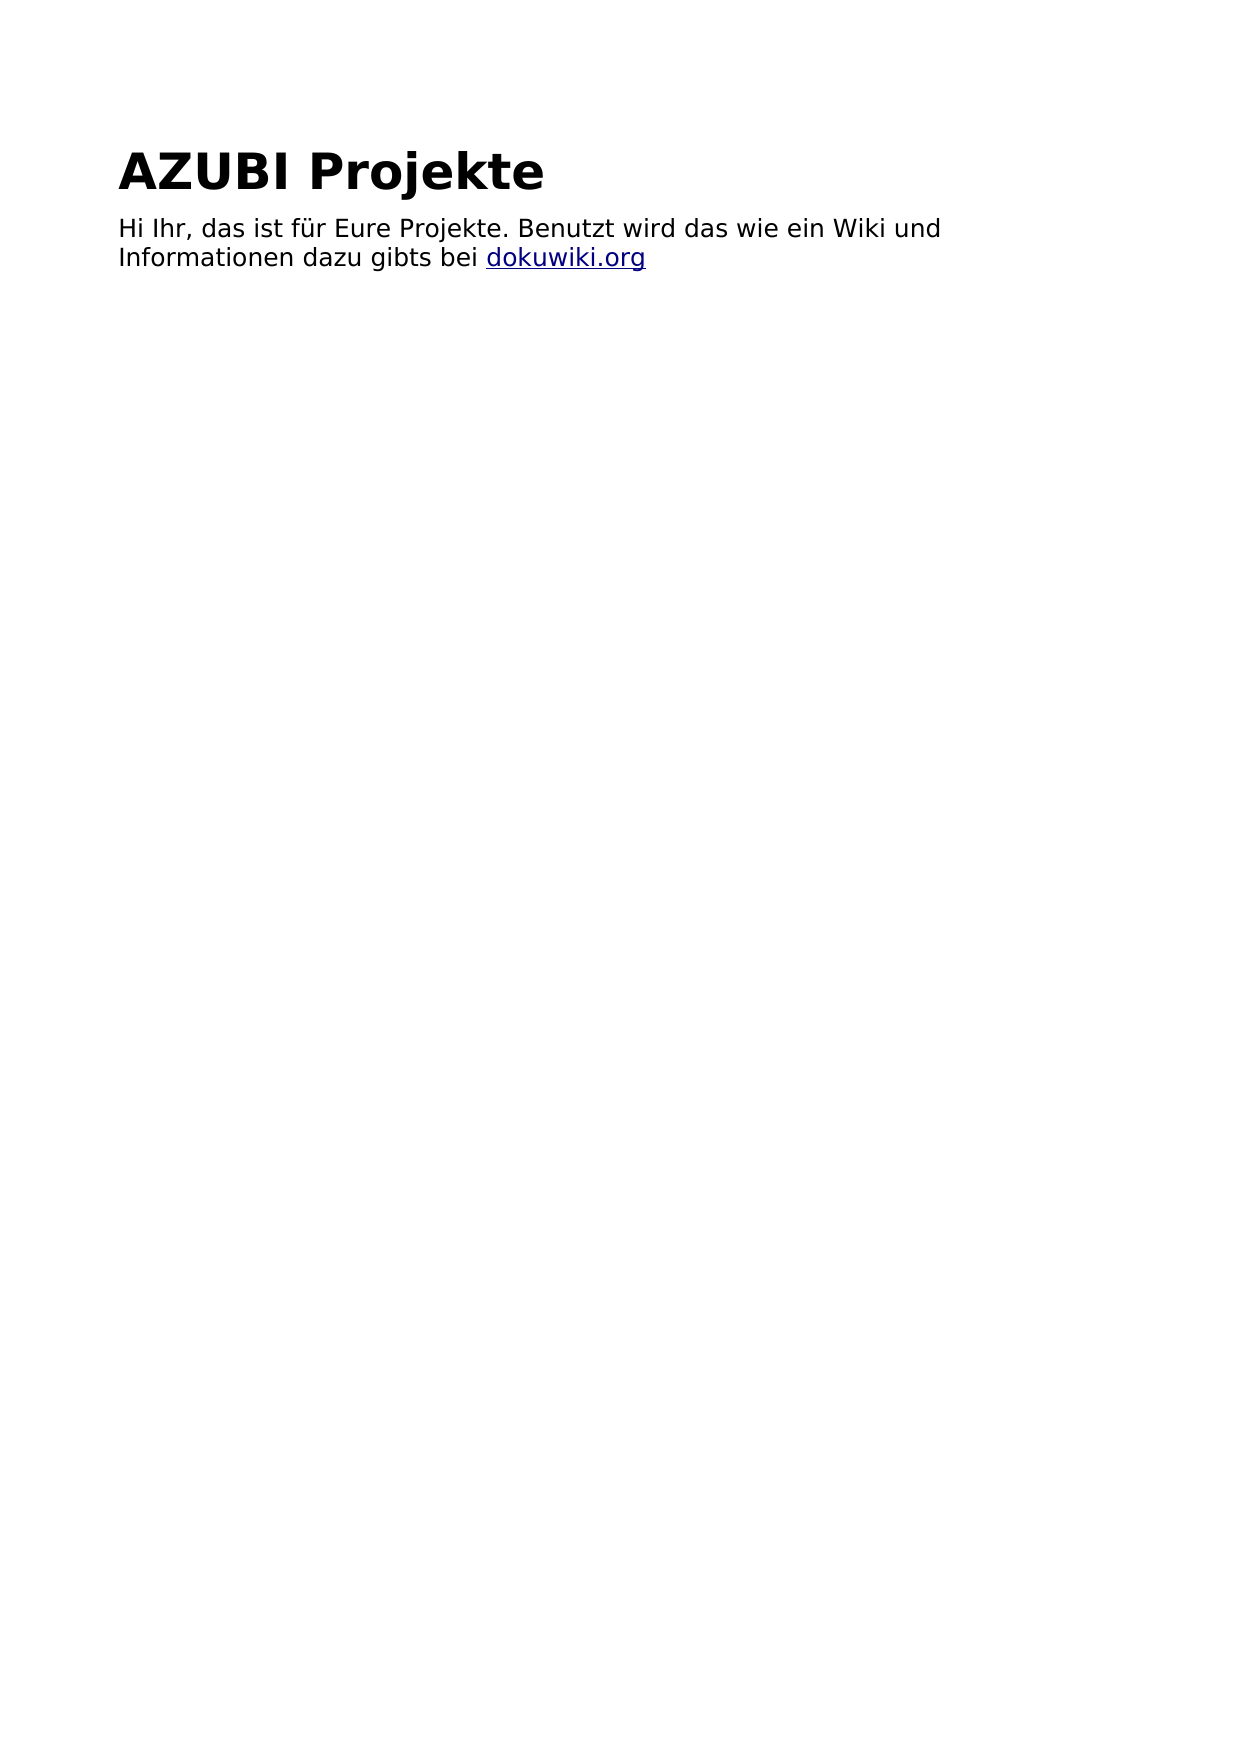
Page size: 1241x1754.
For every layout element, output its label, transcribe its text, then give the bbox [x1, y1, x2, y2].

text Hi Ihr, das ist für Eure Projekte. Benutzt wird das wie ein Wiki und Informationen dazu gibts bei dokuwiki.org [118, 214, 1122, 272]
subtitle AZUBI Projekte [118, 143, 1122, 201]
